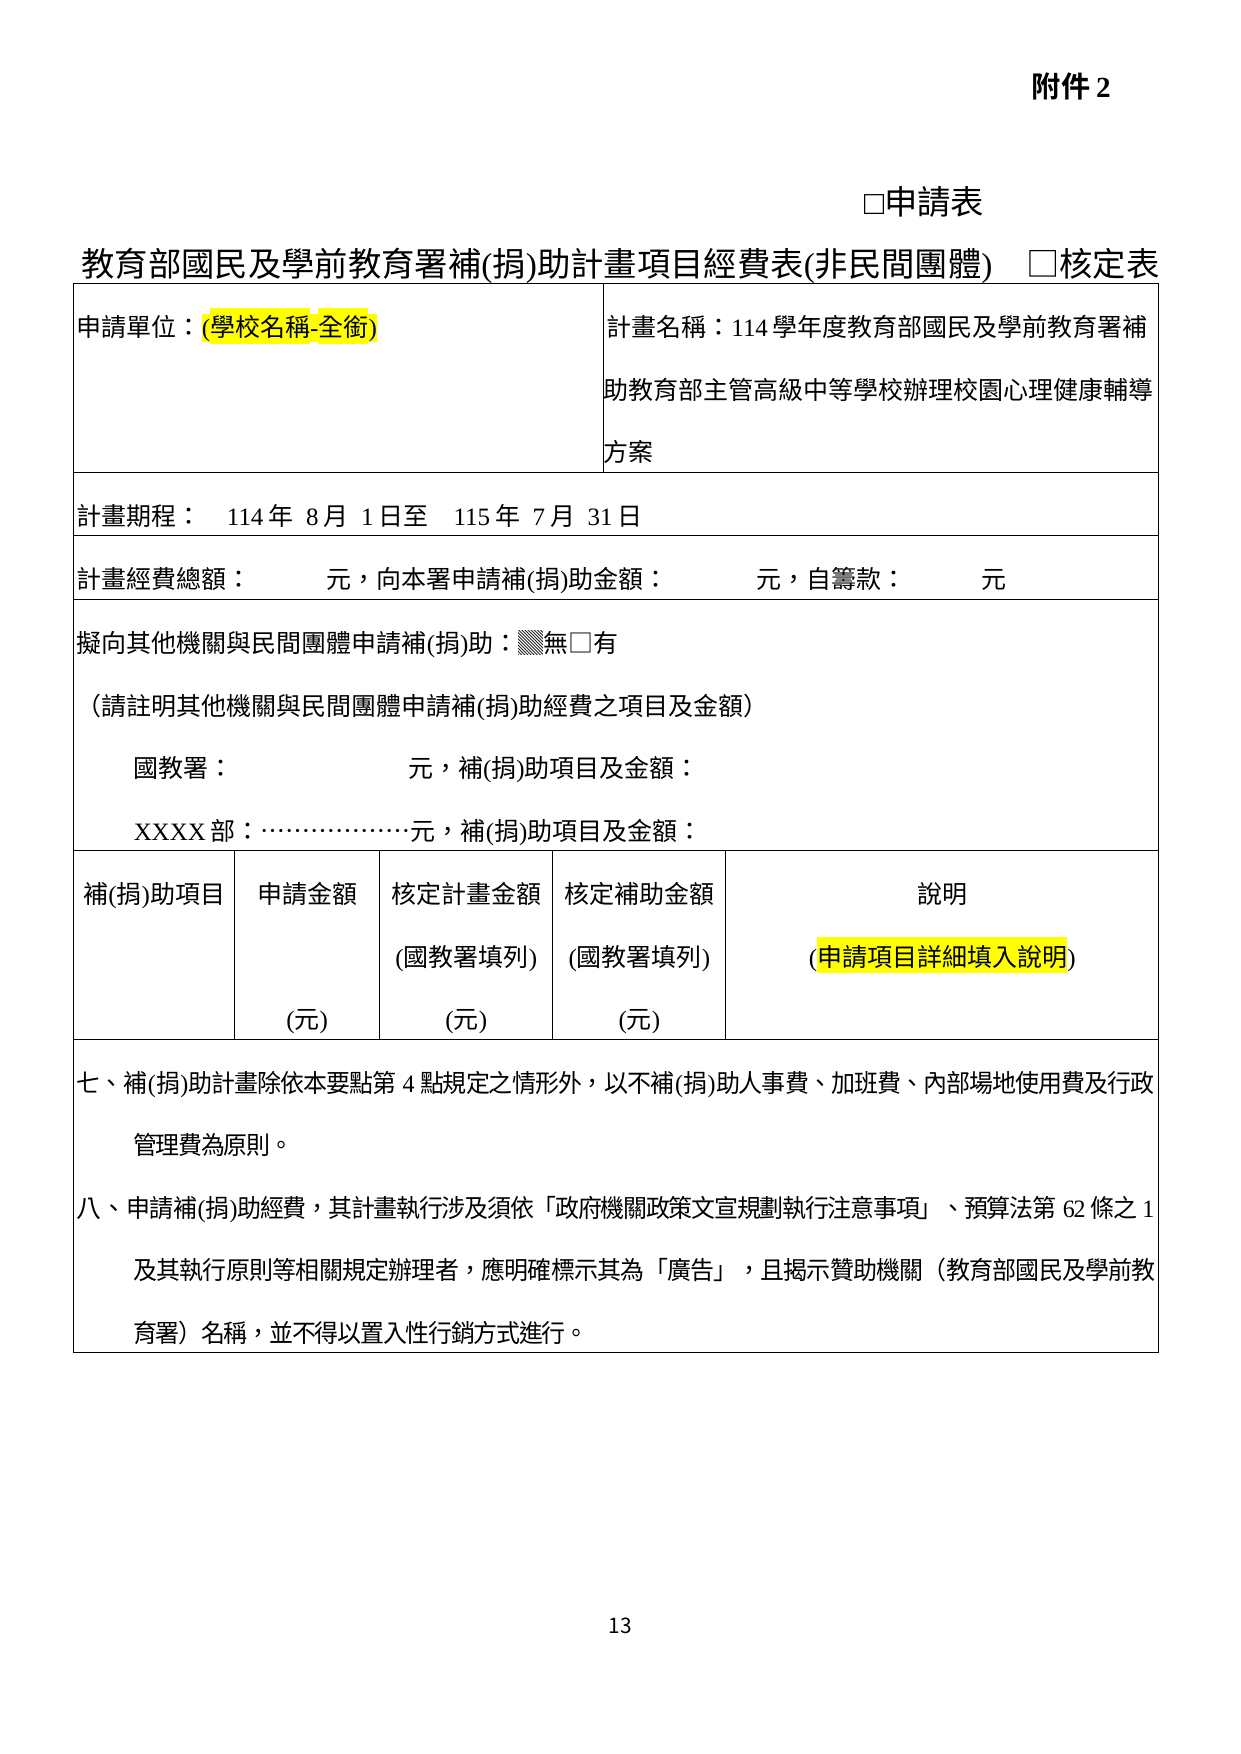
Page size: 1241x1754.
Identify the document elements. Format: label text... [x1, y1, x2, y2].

table_cell 備註： 本表適用政府機關(構)、公私立學校、特種基金及行政法人。 各計畫執行單位應事先擬訂經費支用項目，並於本表說明欄詳實敘明。 各執行單位經費動支應依中央政府各項經費支用規定、本署各計畫補(捐)助要點及本要點經費編列基準表規定辦理。 上述中央政府經費支用規定，得逕於「行政院主計總處網站-友善經費報支專區-內審規定」查詢參考。 非指定項目補(捐)助，說明欄位新增支用項目，得由執行單位循內部行政程序自行辦理。 同一計畫向本署及其他機關申請補(捐)助時，應於計畫項目經費申請表內，詳列向本署及其他機關申請補助之項目及金額，如有隱匿不實或造假情事，本署應撤銷該補(捐)助案件，並收回已撥付款項。 補(捐)助計畫除依本要點第4點規定之情形外，以不補(捐)助人事費、加班費、內部場地使用費及行政管理費為原則。 申請補(捐)助經費，其計畫執行涉及須依「政府機關政策文宣規劃執行注意事項」、預算法第62條之1及其執行原則等相關規定辦理者，應明確標示其為「廣告」，且揭示贊助機關（教育部國民及學前教育署）名稱，並不得以置入性行銷方式進行。 [74, 1040, 1158, 1352]
table_cell [1159, 283, 1166, 472]
table_cell 計畫期程： 114年 8月 1日至 115年 7月 31日 [74, 473, 1158, 535]
table_cell [1159, 472, 1166, 535]
table_cell [1159, 599, 1166, 850]
table_cell 說明 (申請項目詳細填入說明) [726, 851, 1158, 1038]
table_cell 補(捐)助項目 [74, 851, 234, 1038]
table_cell [1159, 850, 1166, 1038]
table_cell 核定補助金額 (國教署填列) (元) [553, 851, 725, 1038]
table_cell 核定計畫金額(國教署填列) (元) [380, 851, 552, 1038]
table_header □申請表 [703, 158, 1166, 221]
table_cell 申請單位：(學校名稱-全銜) [74, 284, 603, 472]
table_cell [1159, 1039, 1166, 1352]
table_cell 計畫經費總額： 元，向本署申請補(捐)助金額： 元，自籌款： 元 [74, 536, 1158, 599]
table_cell 擬向其他機關與民間團體申請補(捐)助：▓無□有 （請註明其他機關與民間團體申請補(捐)助經費之項目及金額） 國教署： 元，補(捐)助項目及金額： XXXX部：………………元，補(捐)助項目及金額： [74, 600, 1158, 850]
table_cell 計畫名稱：114學年度教育部國民及學前教育署補助教育部主管高級中等學校辦理校園心理健康輔導方案 [604, 284, 1158, 472]
table_cell 教育部國民及學前教育署補(捐)助計畫項目經費表(非民間團體) □核定表 [74, 221, 1166, 283]
table_cell 申請金額 (元) [235, 851, 379, 1038]
table_header [74, 158, 703, 221]
table_cell [1159, 535, 1166, 599]
